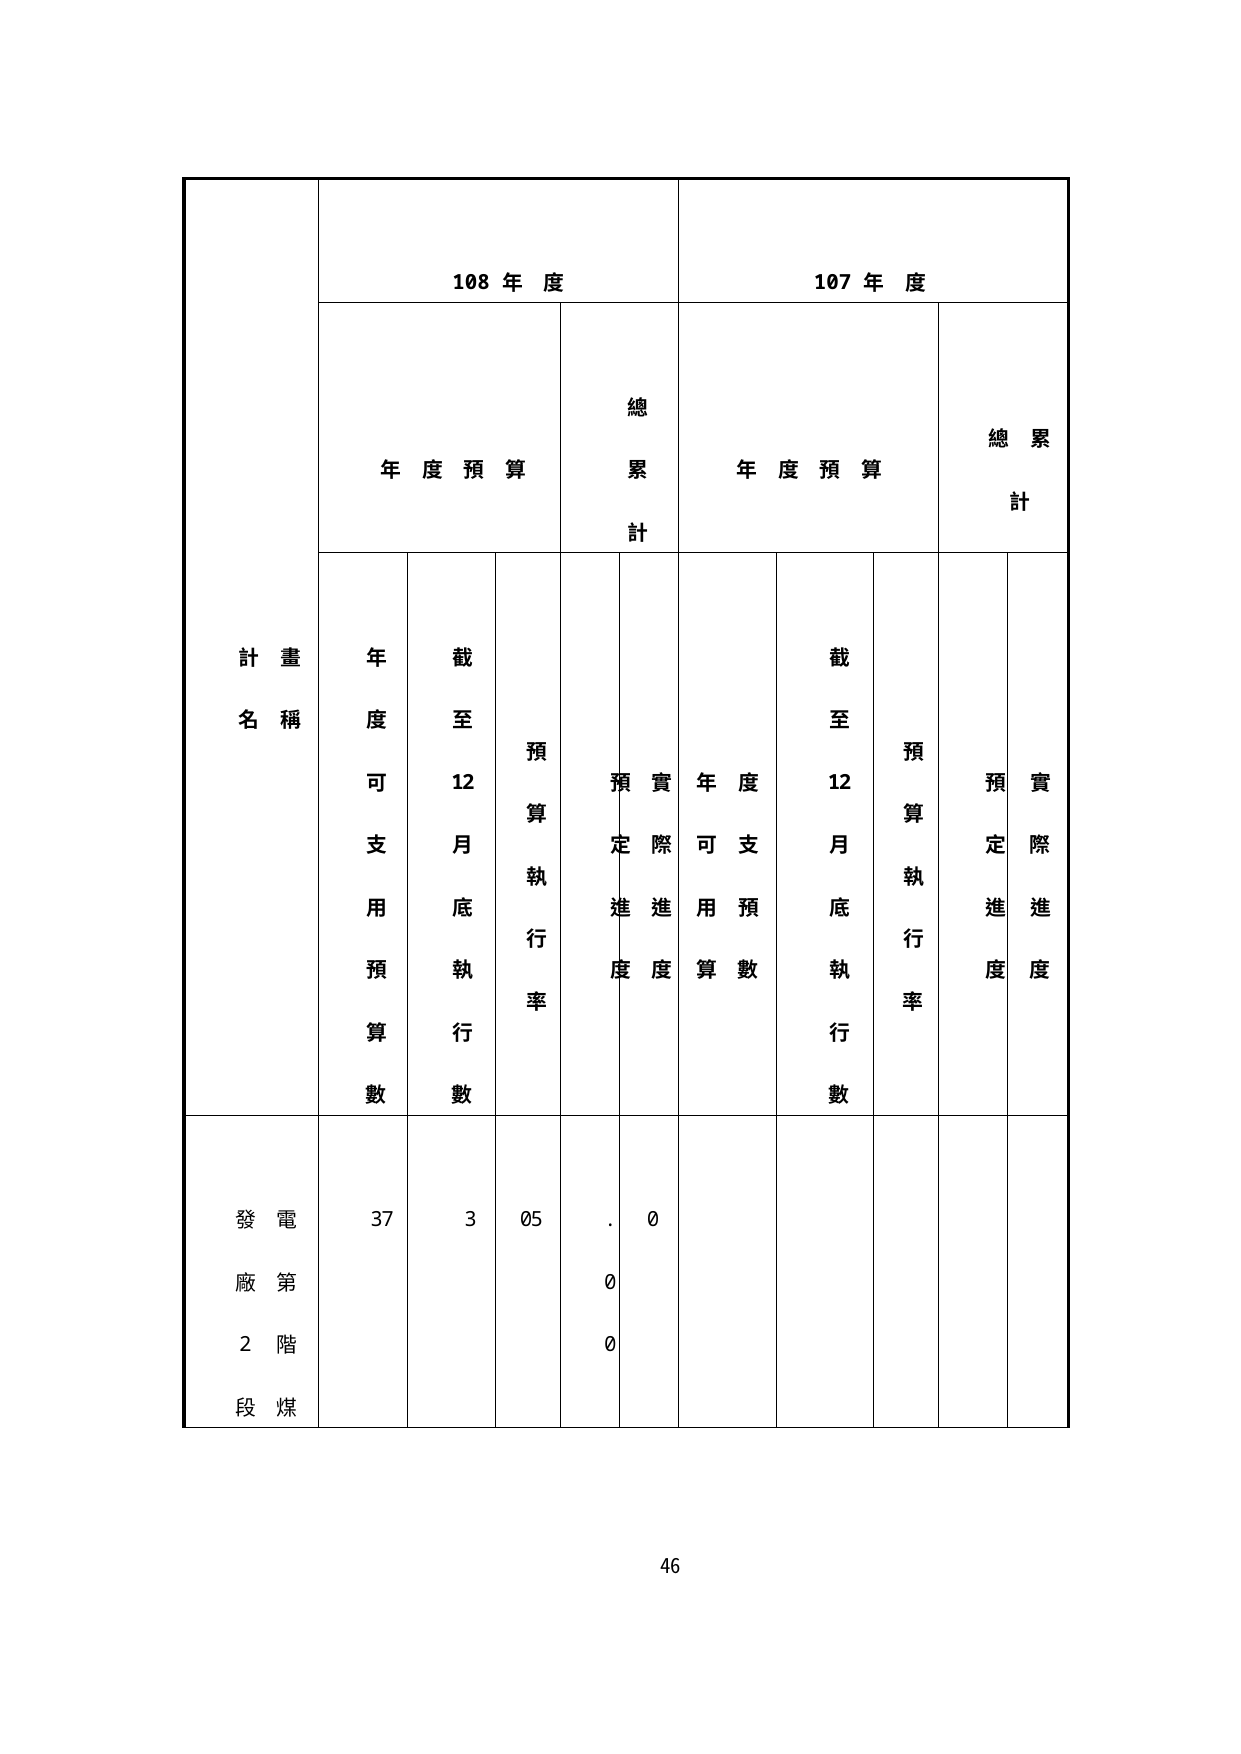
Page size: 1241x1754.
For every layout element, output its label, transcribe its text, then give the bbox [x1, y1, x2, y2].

table_cell [777, 1116, 873, 1427]
table_cell 3 [408, 1116, 495, 1427]
table_cell [874, 1116, 938, 1427]
table_cell 實際進度 [620, 553, 678, 1115]
table_cell [679, 1116, 776, 1427]
table_cell 截至12月底執行數 [777, 553, 873, 1115]
table_cell 年度可支用預算數 [679, 553, 776, 1115]
table_cell [1008, 1116, 1067, 1427]
table_cell 37 [319, 1116, 407, 1427]
table_cell .00 [561, 1116, 619, 1427]
table_cell 預算執行率 [496, 553, 560, 1115]
table_cell 年度預算 [679, 303, 938, 552]
table_cell 0 [620, 1116, 678, 1427]
table_cell 截至12月底執行數 [408, 553, 495, 1115]
table_header 108年度 [319, 180, 678, 302]
table_cell 總累計 [561, 303, 678, 552]
table_cell 實際 進度 [1008, 553, 1067, 1115]
table_cell 總累計 [939, 303, 1067, 552]
table_header 107年度 [679, 180, 1067, 302]
table_cell 發電廠第2階段煤 [186, 1116, 318, 1427]
table_cell [939, 1116, 1007, 1427]
table_cell 預算執行率 [874, 553, 938, 1115]
table_cell 05 [496, 1116, 560, 1427]
table_cell 預定進度 [561, 553, 619, 1115]
table_cell 年度預算 [319, 303, 560, 552]
table_cell 預定 進度 [939, 553, 1007, 1115]
table_header 計畫名稱 [186, 180, 318, 1115]
table_cell 年度可支用預算數 [319, 553, 407, 1115]
